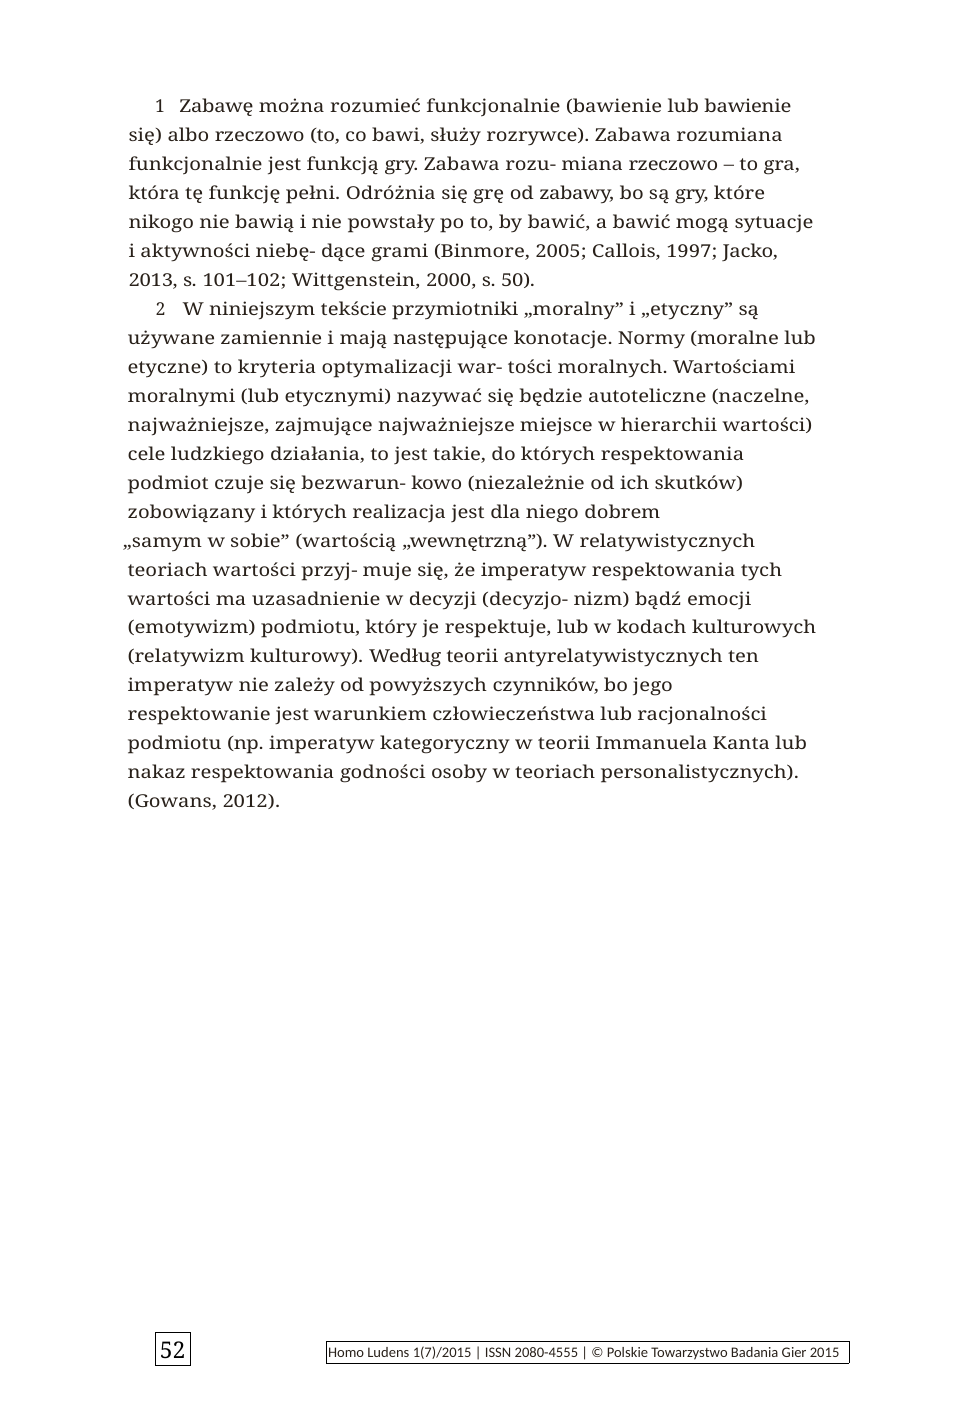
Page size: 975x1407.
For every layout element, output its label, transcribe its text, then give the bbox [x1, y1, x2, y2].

list W niniejszym tekście przymiotniki „moralny” i „etyczny” są używane zamiennie i mają następujące konotacje. Normy (moralne lub etyczne) to kryteria optymalizacji war- tości moralnych. Wartościami moralnymi (lub etycznymi) nazywać się będzie autoteliczne (naczelne, najważniejsze, zajmujące najważniejsze miejsce w hierarchii wartości) cele ludzkiego działania, to jest takie, do których respektowania podmiot czuje się bezwarun- kowo (niezależnie od ich skutków) zobowiązany i których realizacja jest dla niego dobrem [127, 296, 820, 523]
list Zabawę można rozumieć funkcjonalnie (bawienie lub bawienie się) albo rzeczowo (to, co bawi, służy rozrywce). Zabawa rozumiana funkcjonalnie jest funkcją gry. Zabawa rozu- miana rzeczowo – to gra, która tę funkcję pełni. Odróżnia się grę od zabawy, bo są gry, które nikogo nie bawią i nie powstały po to, by bawić, a bawić mogą sytuacje i aktywności niebę- dące grami (Binmore, 2005; Callois, 1997; Jacko, 2013, s. 101–102; Wittgenstein, 2000, s. 50). [128, 94, 820, 292]
text „samym w sobie” (wartością „wewnętrzną”). W relatywistycznych teoriach wartości przyj- muje się, że imperatyw respektowania tych wartości ma uzasadnienie w decyzji (decyzjo- nizm) bądź emocji (emotywizm) podmiotu, który je respektuje, lub w kodach kulturowych (relatywizm kulturowy). Według teorii antyrelatywistycznych ten imperatyw nie zależy od powyższych czynników, bo jego respektowanie jest warunkiem człowieczeństwa lub racjonalności podmiotu (np. imperatyw kategoryczny w teorii Immanuela Kanta lub nakaz respektowania godności osoby w teoriach personalistycznych). (Gowans, 2012). [123, 528, 820, 813]
